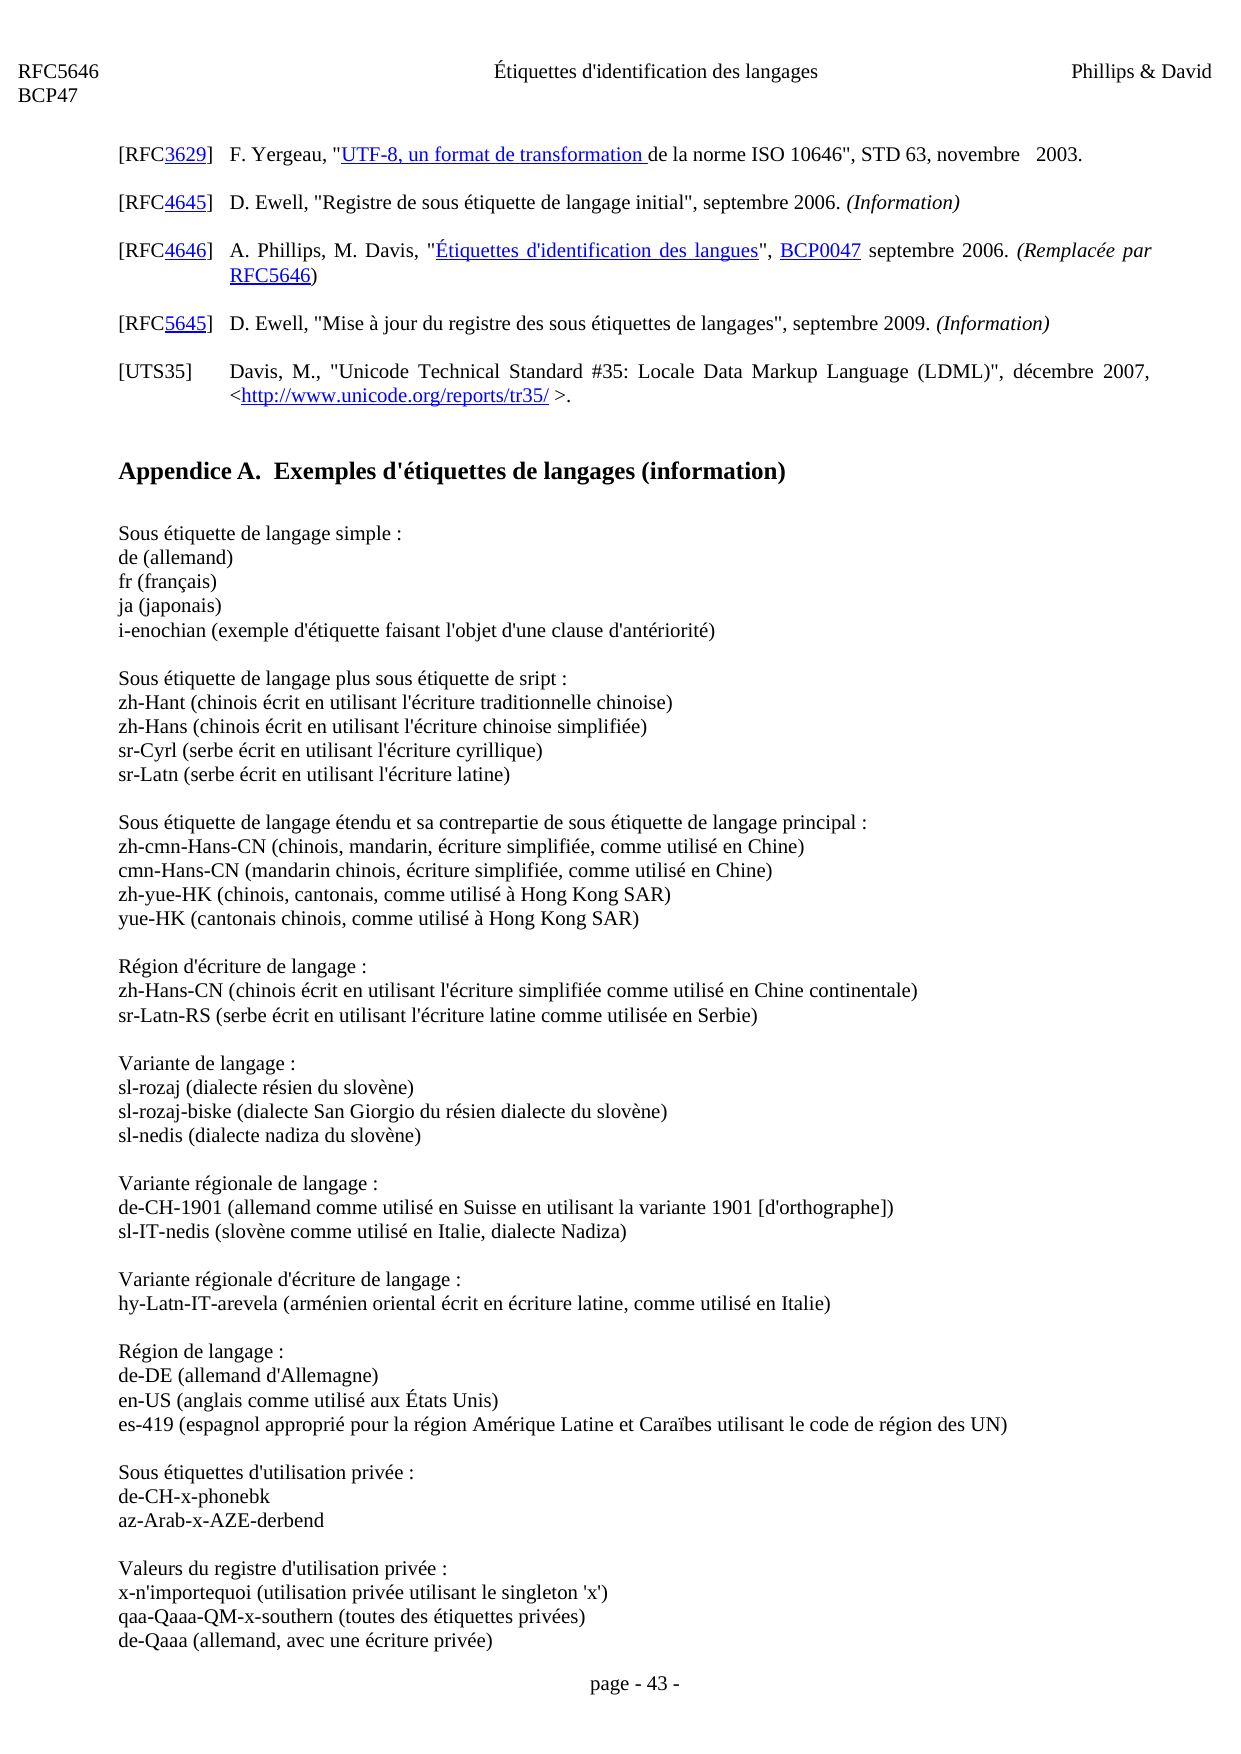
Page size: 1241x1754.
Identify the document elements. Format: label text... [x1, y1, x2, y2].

text zh-yue-HK (chinois, cantonais, comme utilisé à Hong Kong SAR) [118, 882, 1152, 906]
text [RFC3629] F. Yergeau, "UTF-8, un format de transformation de la norme ISO 10646", STD 63, novembre 2003. [118, 142, 1152, 166]
text Sous étiquette de langage simple : [118, 521, 1152, 545]
text i-enochian (exemple d'étiquette faisant l'objet d'une clause d'antériorité) [118, 617, 1152, 642]
text sr-Latn (serbe écrit en utilisant l'écriture latine) [118, 762, 1152, 786]
text x-n'importequoi (utilisation privée utilisant le singleton 'x') [118, 1580, 1152, 1604]
text Région d'écriture de langage : [118, 954, 1152, 978]
text zh-Hans-CN (chinois écrit en utilisant l'écriture simplifiée comme utilisé en Chine continentale) [118, 978, 1152, 1002]
text de-DE (allemand d'Allemagne) [118, 1363, 1152, 1387]
text sr-Cyrl (serbe écrit en utilisant l'écriture cyrillique) [118, 738, 1152, 762]
text de-CH-x-phonebk [118, 1484, 1152, 1508]
text Sous étiquette de langage plus sous étiquette de sript : [118, 666, 1152, 690]
text [RFC4646] A. Phillips, M. Davis, "Étiquettes d'identification des langues", BCP0047 septembre 2006. (Remplacée par RFC5646) [118, 238, 1152, 287]
text fr (français) [118, 569, 1152, 593]
text cmn-Hans-CN (mandarin chinois, écriture simplifiée, comme utilisé en Chine) [118, 858, 1152, 882]
text Variante de langage : [118, 1051, 1152, 1075]
text zh-cmn-Hans-CN (chinois, mandarin, écriture simplifiée, comme utilisé en Chine) [118, 834, 1152, 858]
text Variante régionale de langage : [118, 1171, 1152, 1195]
text sl-IT-nedis (slovène comme utilisé en Italie, dialecte Nadiza) [118, 1219, 1152, 1243]
text yue-HK (cantonais chinois, comme utilisé à Hong Kong SAR) [118, 906, 1152, 930]
text hy-Latn-IT-arevela (arménien oriental écrit en écriture latine, comme utilisé en Italie) [118, 1291, 1152, 1315]
text [UTS35] Davis, M., "Unicode Technical Standard #35: Locale Data Markup Language (LDML)", décembre 2007, <http://www.unicode.org/reports/tr35/ >. [118, 359, 1152, 407]
text Valeurs du registre d'utilisation privée : [118, 1556, 1152, 1580]
text es-419 (espagnol approprié pour la région Amérique Latine et Caraïbes utilisant le code de région des UN) [118, 1412, 1152, 1436]
text zh-Hant (chinois écrit en utilisant l'écriture traditionnelle chinoise) [118, 690, 1152, 714]
text ja (japonais) [118, 593, 1152, 617]
text sr-Latn-RS (serbe écrit en utilisant l'écriture latine comme utilisée en Serbie) [118, 1002, 1152, 1027]
text sl-nedis (dialecte nadiza du slovène) [118, 1123, 1152, 1147]
text Sous étiquettes d'utilisation privée : [118, 1460, 1152, 1484]
text de-CH-1901 (allemand comme utilisé en Suisse en utilisant la variante 1901 [d'orthographe]) [118, 1195, 1152, 1219]
text en-US (anglais comme utilisé aux États Unis) [118, 1387, 1152, 1412]
text de-Qaaa (allemand, avec une écriture privée) [118, 1628, 1152, 1652]
text qaa-Qaaa-QM-x-southern (toutes des étiquettes privées) [118, 1604, 1152, 1628]
text sl-rozaj (dialecte résien du slovène) [118, 1075, 1152, 1099]
subtitle Appendice A. Exemples d'étiquettes de langages (information) [118, 456, 1152, 485]
text Variante régionale d'écriture de langage : [118, 1267, 1152, 1291]
text Région de langage : [118, 1339, 1152, 1363]
text sl-rozaj-biske (dialecte San Giorgio du résien dialecte du slovène) [118, 1099, 1152, 1123]
text Sous étiquette de langage étendu et sa contrepartie de sous étiquette de langage principal : [118, 810, 1152, 834]
text [RFC5645] D. Ewell, "Mise à jour du registre des sous étiquettes de langages", septembre 2009. (Information) [118, 311, 1152, 335]
text az-Arab-x-AZE-derbend [118, 1508, 1152, 1532]
text [RFC4645] D. Ewell, "Registre de sous étiquette de langage initial", septembre 2006. (Information) [118, 190, 1152, 214]
text de (allemand) [118, 545, 1152, 569]
text zh-Hans (chinois écrit en utilisant l'écriture chinoise simplifiée) [118, 714, 1152, 738]
